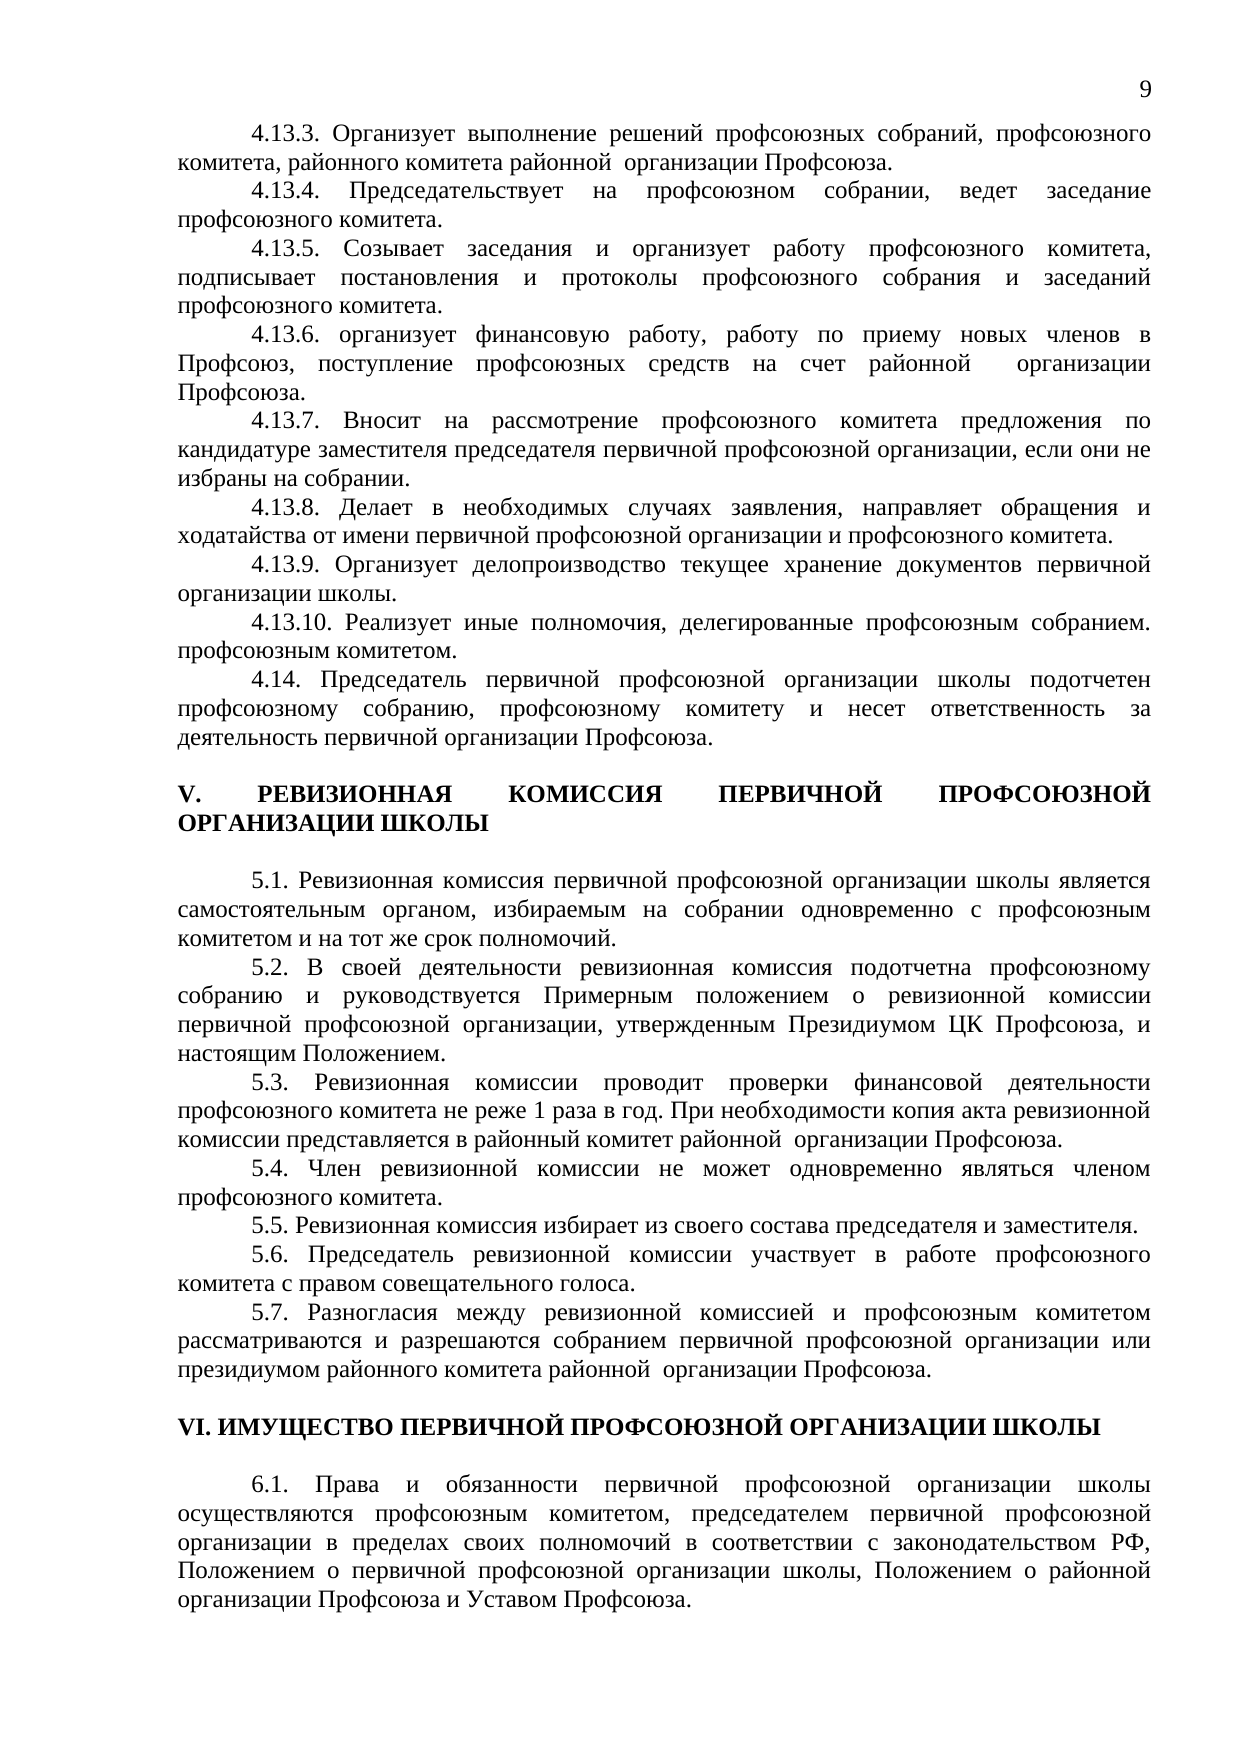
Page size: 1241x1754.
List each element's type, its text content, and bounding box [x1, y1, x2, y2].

text 5.6. Председатель ревизионной комиссии участвует в работе профсоюзного комитета с правом совещательного голоса. [177, 1239, 1152, 1297]
text 4.13.4. Председательствует на профсоюзном собрании, ведет заседание профсоюзного комитета. [177, 176, 1152, 233]
text 4.13.9. Организует делопроизводство текущее хранение документов первичной организации школы. [177, 549, 1152, 607]
text 5.4. Член ревизионной комиссии не может одновременно являться членом профсоюзного комитета. [177, 1153, 1152, 1211]
text 4.13.6. организует финансовую работу, работу по приему новых членов в Профсоюз, поступление профсоюзных средств на счет районной организации Профсоюза. [177, 319, 1152, 406]
text 4.13.8. Делает в необходимых случаях заявления, направляет обращения и ходатайства от имени первичной профсоюзной организации и профсоюзного комитета. [177, 492, 1152, 549]
text 6.1. Права и обязанности первичной профсоюзной организации школы осуществляются профсоюзным комитетом, председателем первичной профсоюзной организации в пределах своих полномочий в соответствии с законодательством РФ, Положением о первичной профсоюзной организации школы, Положением о районной организации Профсоюза и Уставом Профсоюза. [177, 1469, 1152, 1613]
text 5.1. Ревизионная комиссия первичной профсоюзной организации школы является самостоятельным органом, избираемым на собрании одновременно с профсоюзным комитетом и на тот же срок полномочий. [177, 866, 1152, 952]
text VI. ИМУЩЕСТВО ПЕРВИЧНОЙ ПРОФСОЮЗНОЙ ОРГАНИЗАЦИИ ШКОЛЫ [177, 1412, 1152, 1441]
text 5.3. Ревизионная комиссии проводит проверки финансовой деятельности профсоюзного комитета не реже 1 раза в год. При необходимости копия акта ревизионной комиссии представляется в районный комитет районной организации Профсоюза. [177, 1067, 1152, 1153]
text 5.5. Ревизионная комиссия избирает из своего состава председателя и заместителя. [177, 1211, 1152, 1239]
text 4.14. Председатель первичной профсоюзной организации школы подотчетен профсоюзному собранию, профсоюзному комитету и несет ответственность за деятельность первичной организации Профсоюза. [177, 664, 1152, 751]
text 4.13.5. Созывает заседания и организует работу профсоюзного комитета, подписывает постановления и протоколы профсоюзного собрания и заседаний профсоюзного комитета. [177, 233, 1152, 319]
text 5.7. Разногласия между ревизионной комиссией и профсоюзным комитетом рассматриваются и разрешаются собранием первичной профсоюзной организации или президиумом районного комитета районной организации Профсоюза. [177, 1297, 1152, 1383]
text 4.13.10. Реализует иные полномочия, делегированные профсоюзным собранием. профсоюзным комитетом. [177, 607, 1152, 664]
text 4.13.7. Вносит на рассмотрение профсоюзного комитета предложения по кандидатуре заместителя председателя первичной профсоюзной организации, если они не избраны на собрании. [177, 406, 1152, 492]
text V. РЕВИЗИОННАЯ КОМИССИЯ ПЕРВИЧНОЙ ПРОФСОЮЗНОЙ ОРГАНИЗАЦИИ ШКОЛЫ [177, 779, 1152, 837]
text 4.13.3. Организует выполнение решений профсоюзных собраний, профсоюзного комитета, районного комитета районной организации Профсоюза. [177, 118, 1152, 176]
text 5.2. В своей деятельности ревизионная комиссия подотчетна профсоюзному собранию и руководствуется Примерным положением о ревизионной комиссии первичной профсоюзной организации, утвержденным Президиумом ЦК Профсоюза, и настоящим Положением. [177, 952, 1152, 1067]
